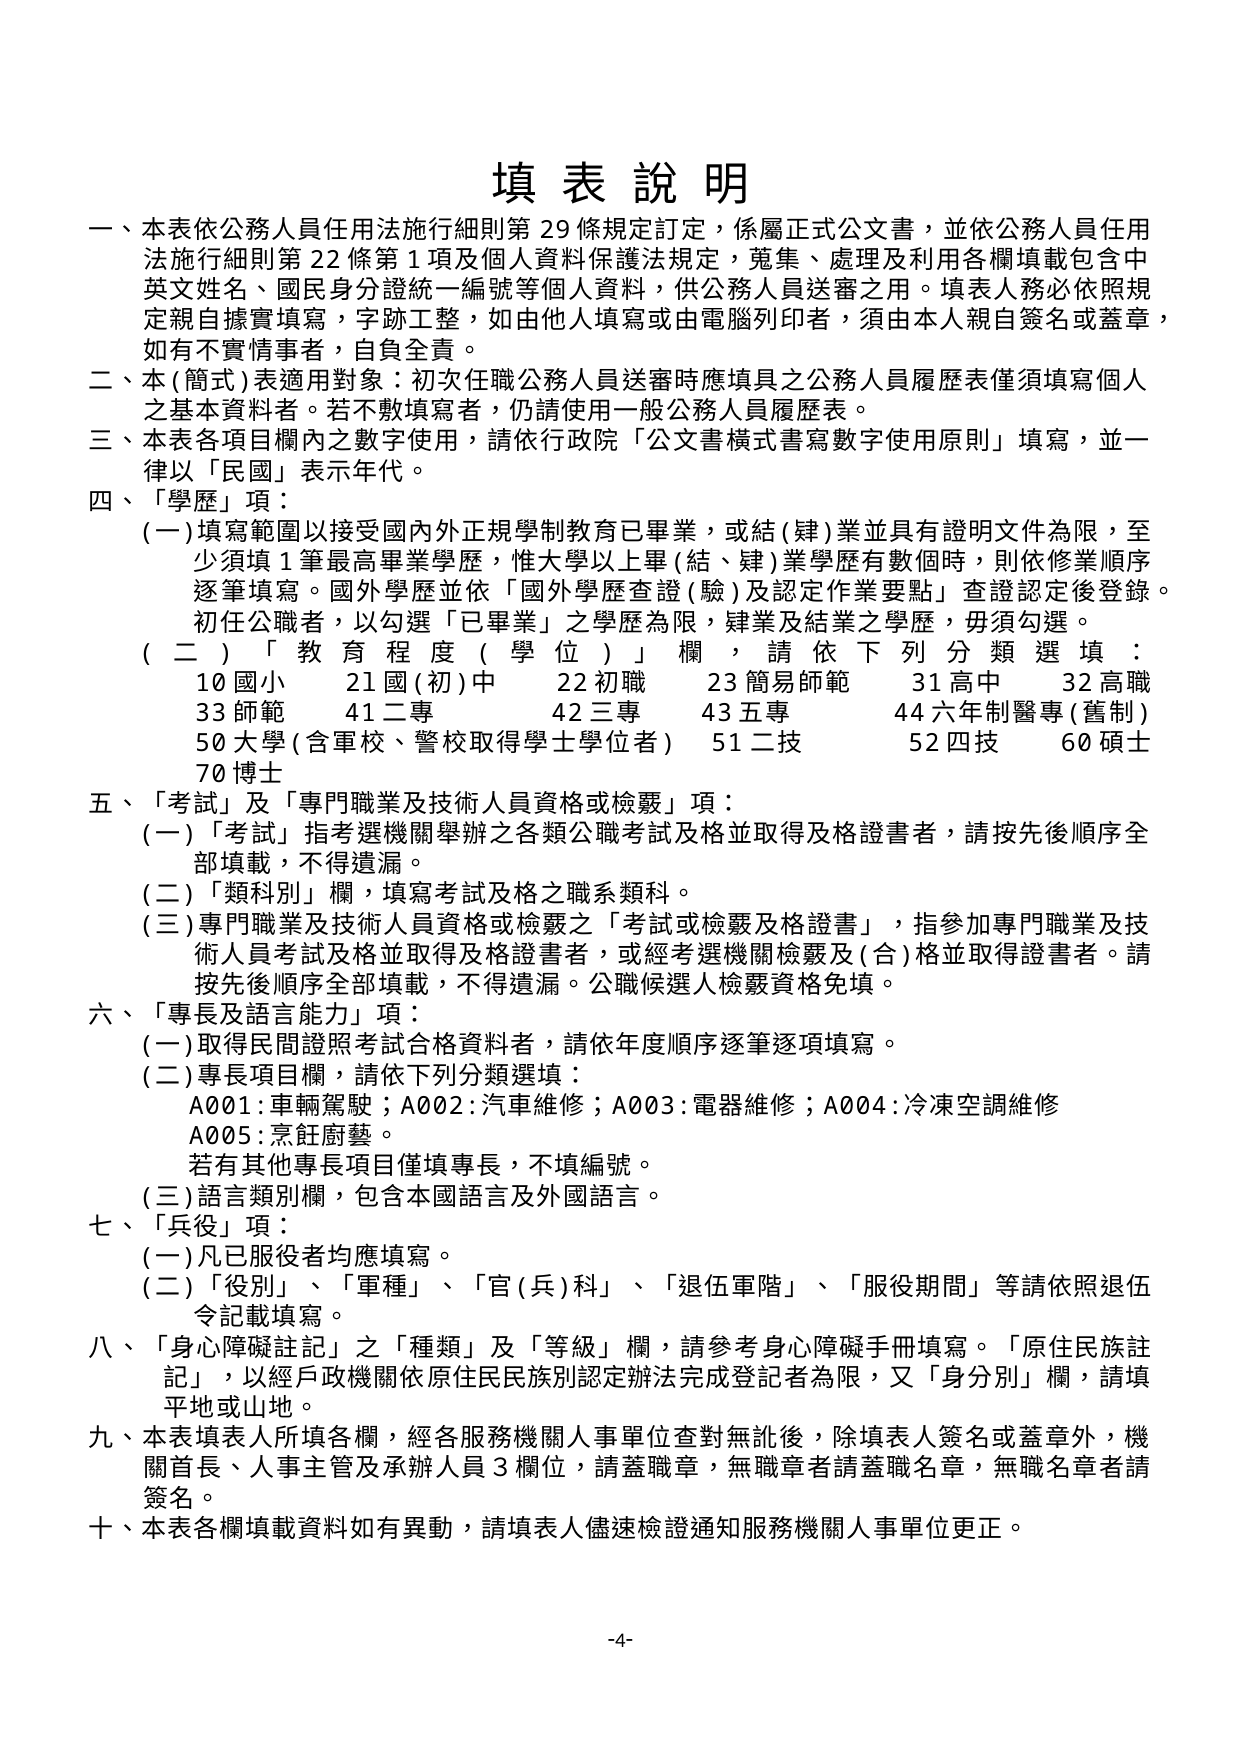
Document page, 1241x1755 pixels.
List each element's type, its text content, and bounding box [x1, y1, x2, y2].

text 十、本表各欄填載資料如有異動，請填表人儘速檢證通知服務機關人事單位更正。 [89, 1513, 1152, 1543]
text (一)取得民間證照考試合格資料者，請依年度順序逐筆逐項填寫。 [139, 1030, 1152, 1060]
text 七、「兵役」項： [89, 1211, 1152, 1241]
text (一)凡已服役者均應填寫。 [139, 1241, 1152, 1271]
text (一)「考試」指考選機關舉辦之各類公職考試及格並取得及格證書者，請按先後順序全部填載，不得遺漏。 [139, 818, 1152, 879]
text (一)填寫範圍以接受國內外正規學制教育已畢業，或結(肄)業並具有證明文件為限，至少須填1筆最高畢業學歷，惟大學以上畢(結、肄)業學歷有數個時，則依修業順序逐筆填寫。國外學歷並依「國外學歷查證(驗)及認定作業要點」查證認定後登錄。初任公職者，以勾選「已畢業」之學歷為限，肄業及結業之學歷，毋須勾選。 [139, 516, 1152, 637]
text (三)語言類別欄，包含本國語言及外國語言。 [139, 1181, 1152, 1211]
text 五、「考試」及「專門職業及技術人員資格或檢覈」項： [89, 788, 1152, 818]
text 三、本表各項目欄內之數字使用，請依行政院「公文書橫式書寫數字使用原則」填寫，並一律以「民國」表示年代。 [89, 426, 1152, 486]
text (二)「役別」、「軍種」、「官(兵)科」、「退伍軍階」、「服役期間」等請依照退伍令記載填寫。 [139, 1271, 1152, 1332]
text 若有其他專長項目僅填專長，不填編號。 [89, 1151, 1152, 1181]
text A005:烹飪廚藝。 [89, 1120, 1152, 1151]
text (三)專門職業及技術人員資格或檢覈之「考試或檢覈及格證書」，指參加專門職業及技術人員考試及格並取得及格證書者，或經考選機關檢覈及(合)格並取得證書者。請按先後順序全部填載，不得遺漏。公職候選人檢覈資格免填。 [139, 909, 1152, 999]
text 八、「身心障礙註記」之「種類」及「等級」欄，請參考身心障礙手冊填寫。「原住民族註記」，以經戶政機關依原住民民族別認定辦法完成登記者為限，又「身分別」欄，請填平地或山地。 [89, 1332, 1152, 1422]
text 四、「學歷」項： [89, 486, 1152, 516]
text (二)專長項目欄，請依下列分類選填： [139, 1060, 1152, 1090]
text (二)「教育程度(學位)」欄，請依下列分類選填： 10國小 2l國(初)中 22初職 23簡易師範 31高中 32高職 33師範 41二專 42三專 43五專 44六年制醫專(舊制) 50大學(含軍校、警校取得學士學位者) 51二技 52四技 60碩士 70博士 [139, 637, 1152, 788]
text 二、本(簡式)表適用對象：初次任職公務人員送審時應填具之公務人員履歷表僅須填寫個人之基本資料者。若不敷填寫者，仍請使用一般公務人員履歷表。 [89, 365, 1152, 426]
text 六、「專長及語言能力」項： [89, 999, 1152, 1030]
text 九、本表填表人所填各欄，經各服務機關人事單位查對無訛後，除填表人簽名或蓋章外，機關首長、人事主管及承辦人員３欄位，請蓋職章，無職章者請蓋職名章，無職名章者請簽名。 [89, 1422, 1152, 1513]
text 填 表 說 明 [89, 148, 1152, 214]
text A001:車輛駕駛；A002:汽車維修；A003:電器維修；A004:冷凍空調維修 [189, 1090, 1152, 1120]
text 一、本表依公務人員任用法施行細則第29條規定訂定，係屬正式公文書，並依公務人員任用法施行細則第22條第1項及個人資料保護法規定，蒐集、處理及利用各欄填載包含中英文姓名、國民身分證統一編號等個人資料，供公務人員送審之用。填表人務必依照規定親自據實填寫，字跡工整，如由他人填寫或由電腦列印者，須由本人親自簽名或蓋章，如有不實情事者，自負全責。 [89, 214, 1152, 365]
text (二)「類科別」欄，填寫考試及格之職系類科。 [139, 879, 1152, 909]
